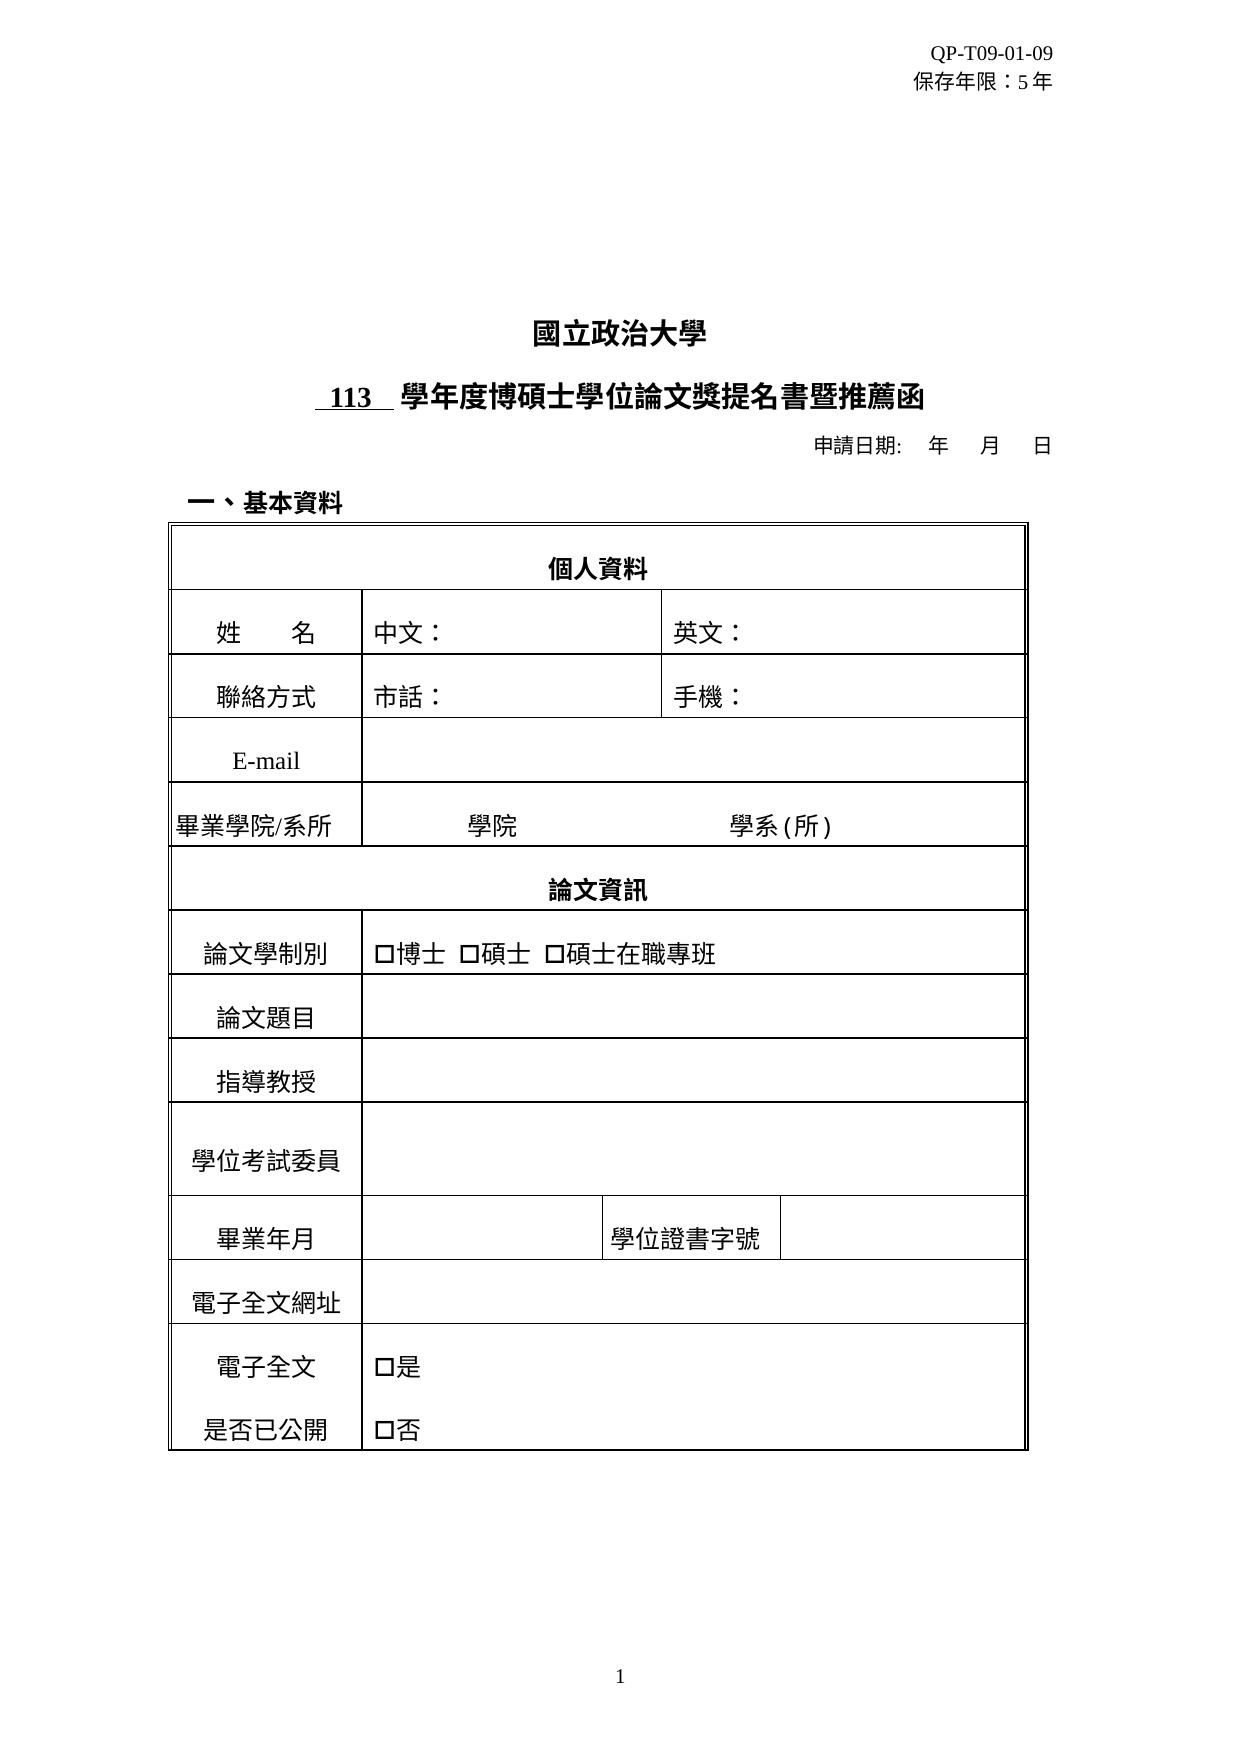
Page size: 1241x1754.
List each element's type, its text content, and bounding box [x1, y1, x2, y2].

table_cell 學院 學系(所) [363, 783, 1024, 845]
table_cell [781, 1196, 1024, 1258]
table_cell 中文： [363, 590, 661, 653]
table_cell 電子全文網址 [172, 1260, 361, 1323]
table_cell [363, 1260, 1024, 1323]
table_cell [363, 718, 1024, 781]
table_cell 論文學制別 [172, 911, 361, 973]
table_cell [363, 975, 1024, 1037]
table_cell 是 否 [363, 1324, 1024, 1449]
table_cell 學位證書字號 [603, 1196, 780, 1258]
table_cell 論文資訊 [172, 847, 1024, 909]
table_cell 聯絡方式 [172, 655, 361, 717]
table_cell 論文題目 [172, 975, 361, 1037]
table_cell 指導教授 [172, 1039, 361, 1101]
table_cell 畢業學院/系所 [172, 783, 361, 845]
table_cell 學位考試委員 [172, 1103, 361, 1194]
table_cell 博士 碩士 碩士在職專班 [363, 911, 1024, 973]
table_cell [363, 1196, 602, 1258]
table_header 個人資料 [172, 526, 1024, 589]
subtitle 一、基本資料 [187, 459, 1053, 522]
table_cell [363, 1103, 1024, 1194]
subtitle 113 學年度博碩士學位論文獎提名書暨推薦函 [187, 353, 1053, 415]
table_cell 畢業年月 [172, 1196, 361, 1258]
table_cell 英文： [662, 590, 1024, 653]
text 國立政治大學 [187, 290, 1053, 353]
table_cell 手機： [662, 655, 1024, 717]
table_cell 姓 名 [172, 590, 361, 653]
text 申請日期: 年 月 日 [187, 429, 1053, 459]
table_cell E-mail [172, 718, 361, 781]
table_cell 市話： [363, 655, 661, 717]
table_cell [363, 1039, 1024, 1101]
table_cell 電子全文 是否已公開 [172, 1324, 361, 1449]
